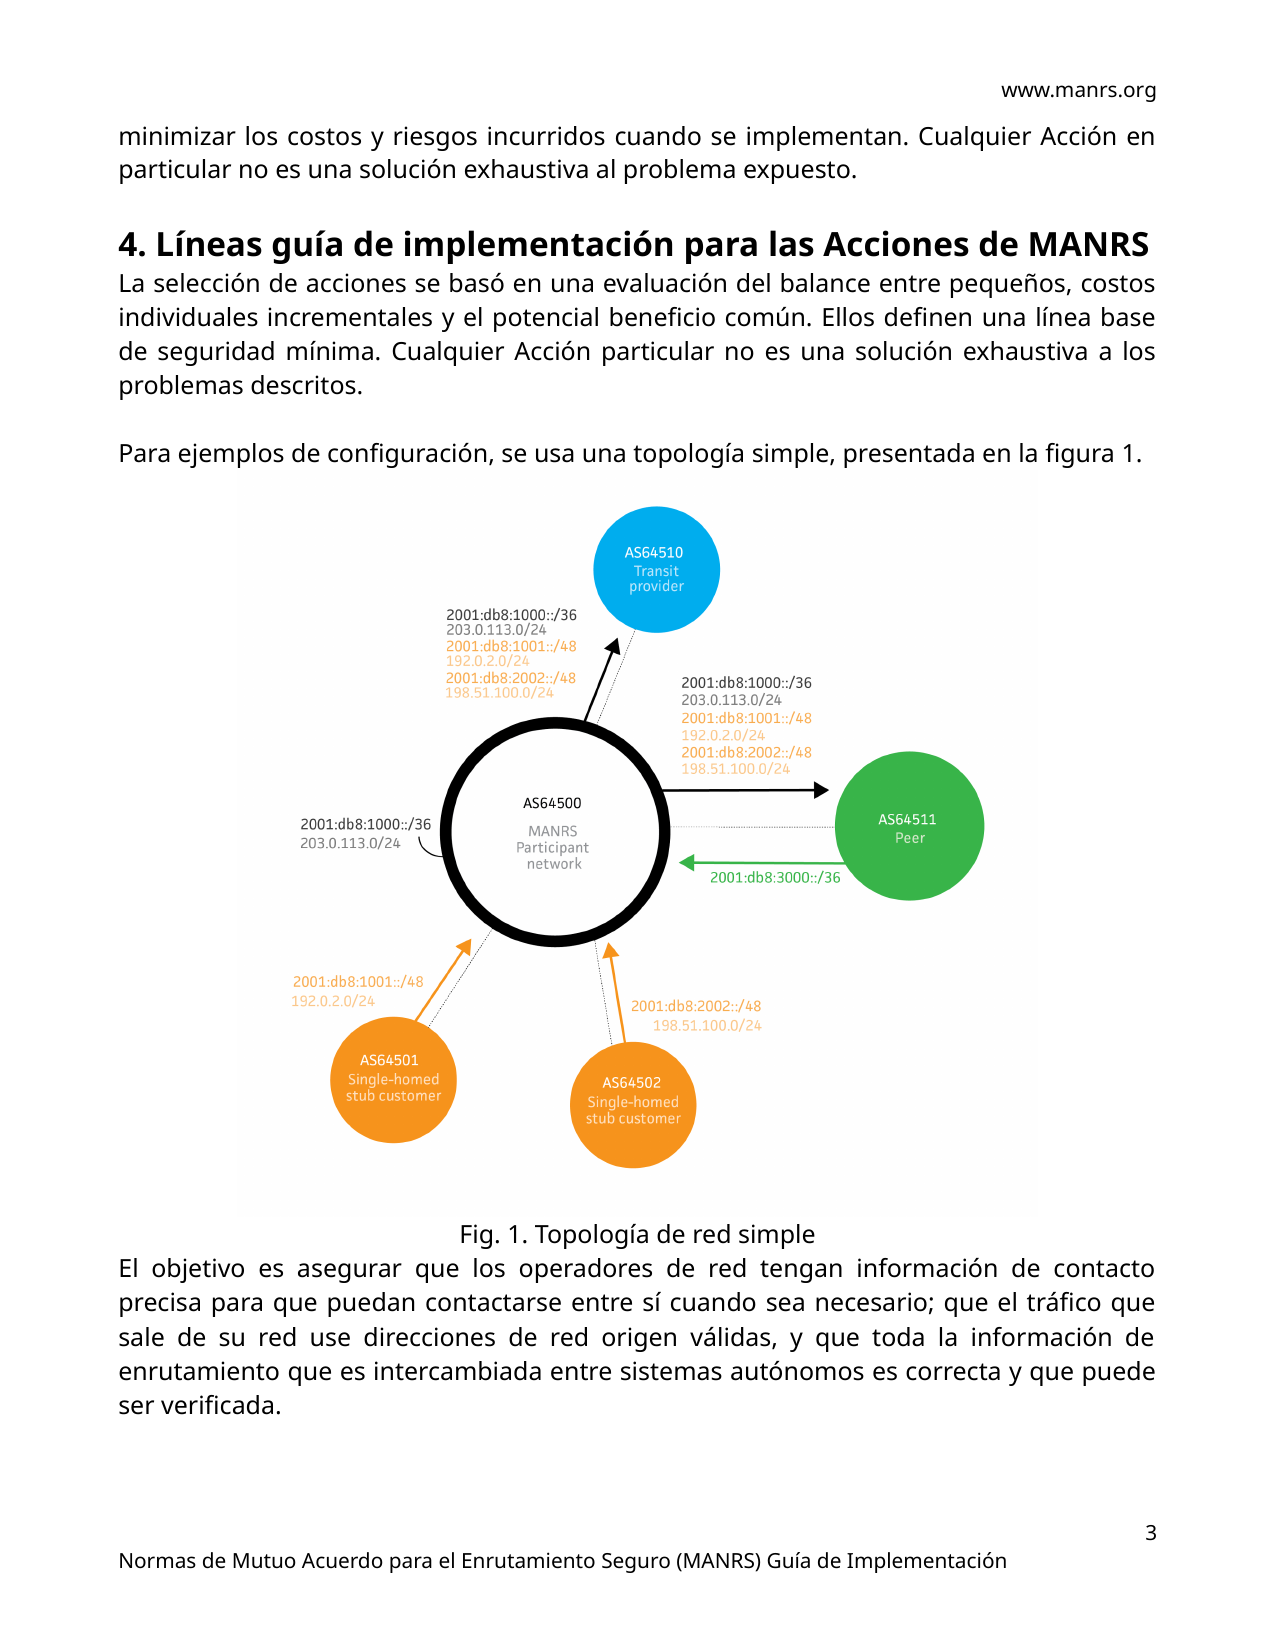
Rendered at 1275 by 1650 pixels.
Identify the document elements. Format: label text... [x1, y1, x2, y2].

text Fig. 1. Topología de red simple [118, 470, 1157, 1251]
text Para ejemplos de configuración, se usa una topología simple, presentada en la figura 1. [118, 436, 1157, 470]
text El objetivo es asegurar que los operadores de red tengan información de contacto precisa para que puedan contactarse entre sí cuando sea necesario; que el tráfico que sale de su red use direcciones de red origen válidas, y que toda la información de enrutamiento que es intercambiada entre sistemas autónomos es correcta y que puede ser verificada. [118, 1251, 1157, 1421]
text La selección de acciones se basó en una evaluación del balance entre pequeños, costos individuales incrementales y el potencial beneficio común. Ellos definen una línea base de seguridad mínima. Cualquier Acción particular no es una solución exhaustiva a los problemas descritos. [118, 266, 1157, 402]
text minimizar los costos y riesgos incurridos cuando se implementan. Cualquier Acción en particular no es una solución exhaustiva al problema expuesto. [118, 118, 1157, 186]
text 4. Líneas guía de implementación para las Acciones de MANRS [118, 220, 1157, 266]
